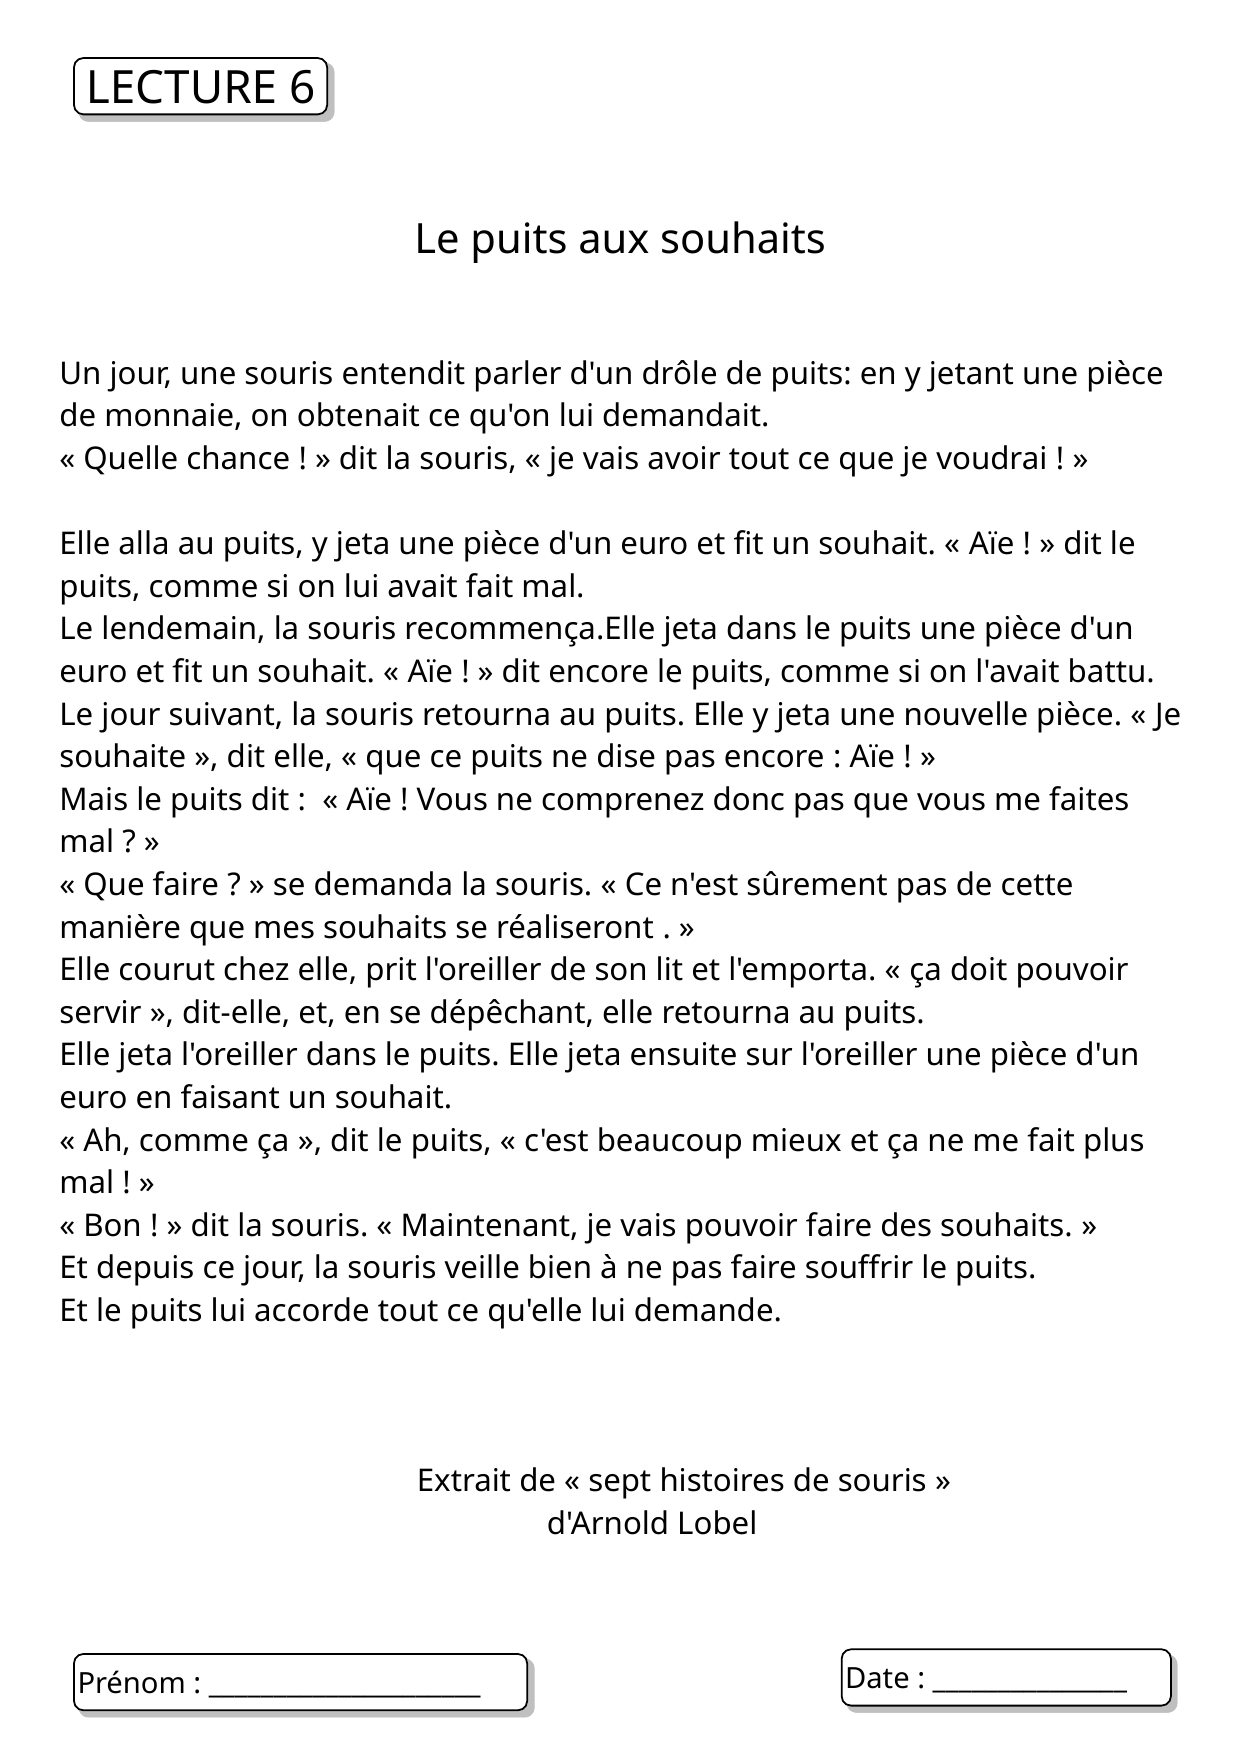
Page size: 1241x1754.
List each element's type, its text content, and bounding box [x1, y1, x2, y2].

text Le lendemain, la souris recommença.Elle jeta dans le puits une pièce d'un euro et fit un souhait. « Aïe ! » dit encore le puits, comme si on l'avait battu. [59, 606, 1181, 692]
text Elle courut chez elle, prit l'oreiller de son lit et l'emporta. « ça doit pouvoir servir », dit-elle, et, en se dépêchant, elle retourna au puits. [59, 947, 1181, 1032]
text « Bon ! » dit la souris. « Maintenant, je vais pouvoir faire des souhaits. » [59, 1203, 1181, 1245]
text « Que faire ? » se demanda la souris. « Ce n'est sûrement pas de cette manière que mes souhaits se réaliseront . » [59, 862, 1181, 947]
text Et le puits lui accorde tout ce qu'elle lui demande. [59, 1288, 1181, 1331]
text Mais le puits dit : « Aïe ! Vous ne comprenez donc pas que vous me faites mal ? » [59, 777, 1181, 862]
text « Quelle chance ! » dit la souris, « je vais avoir tout ce que je voudrai ! » [59, 436, 1181, 478]
text Et depuis ce jour, la souris veille bien à ne pas faire souffrir le puits. [59, 1245, 1181, 1288]
text Elle alla au puits, y jeta une pièce d'un euro et fit un souhait. « Aïe ! » dit le puits, comme si on lui avait fait mal. [59, 521, 1181, 606]
text Extrait de « sept histoires de souris » [59, 1458, 1181, 1501]
text d'Arnold Lobel [59, 1501, 1181, 1544]
text Un jour, une souris entendit parler d'un drôle de puits: en y jetant une pièce de monnaie, on obtenait ce qu'on lui demandait. [59, 351, 1181, 436]
text Elle jeta l'oreiller dans le puits. Elle jeta ensuite sur l'oreiller une pièce d'un euro en faisant un souhait. [59, 1032, 1181, 1118]
text « Ah, comme ça », dit le puits, « c'est beaucoup mieux et ça ne me fait plus mal ! » [59, 1118, 1181, 1203]
text Le puits aux souhaits [59, 209, 1181, 266]
text Le jour suivant, la souris retourna au puits. Elle y jeta une nouvelle pièce. « Je souhaite », dit elle, « que ce puits ne dise pas encore : Aïe ! » [59, 692, 1181, 777]
